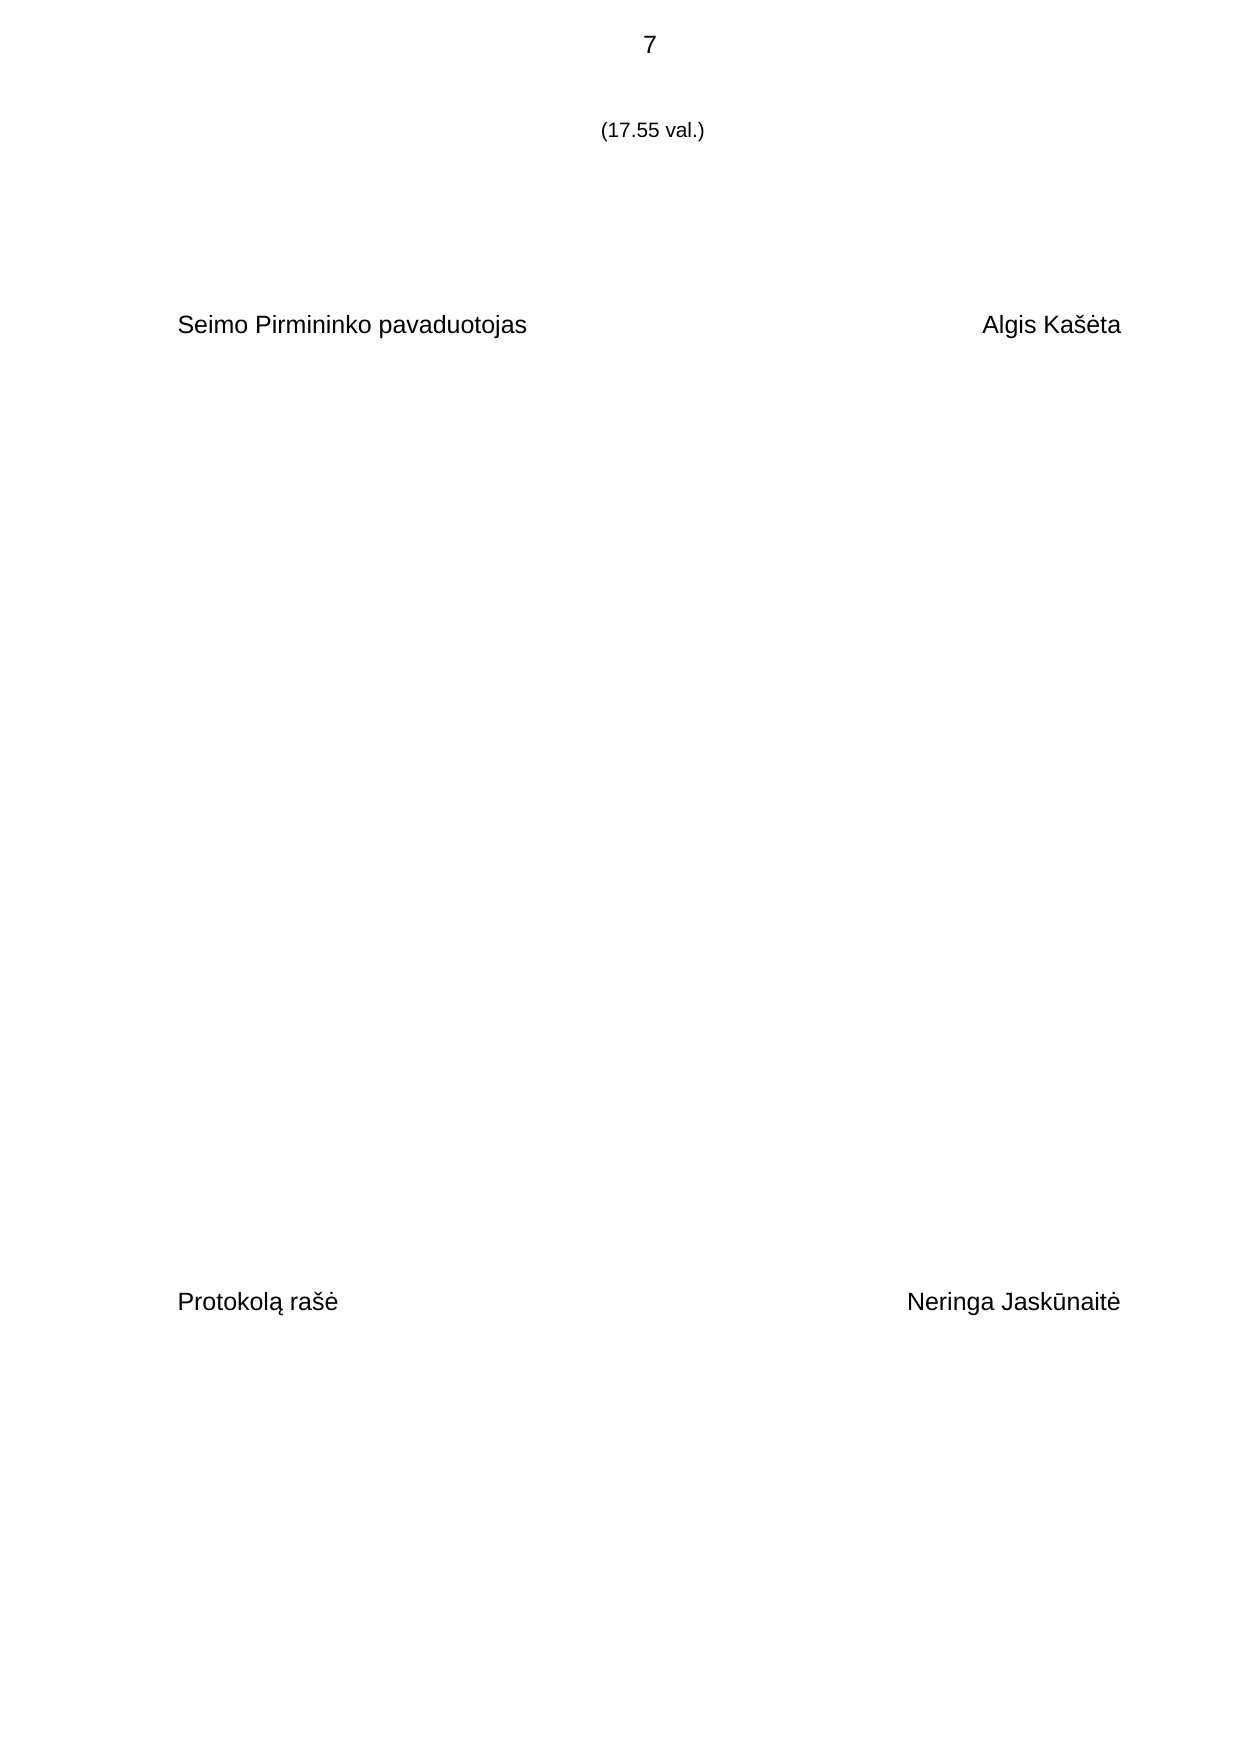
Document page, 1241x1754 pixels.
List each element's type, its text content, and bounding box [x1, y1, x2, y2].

text Seimo Pirmininko pavaduotojas Algis Kašėta [177, 310, 1122, 338]
text Protokolą rašė Neringa Jaskūnaitė [177, 1287, 1122, 1316]
text (17.55 val.) [177, 118, 1122, 142]
